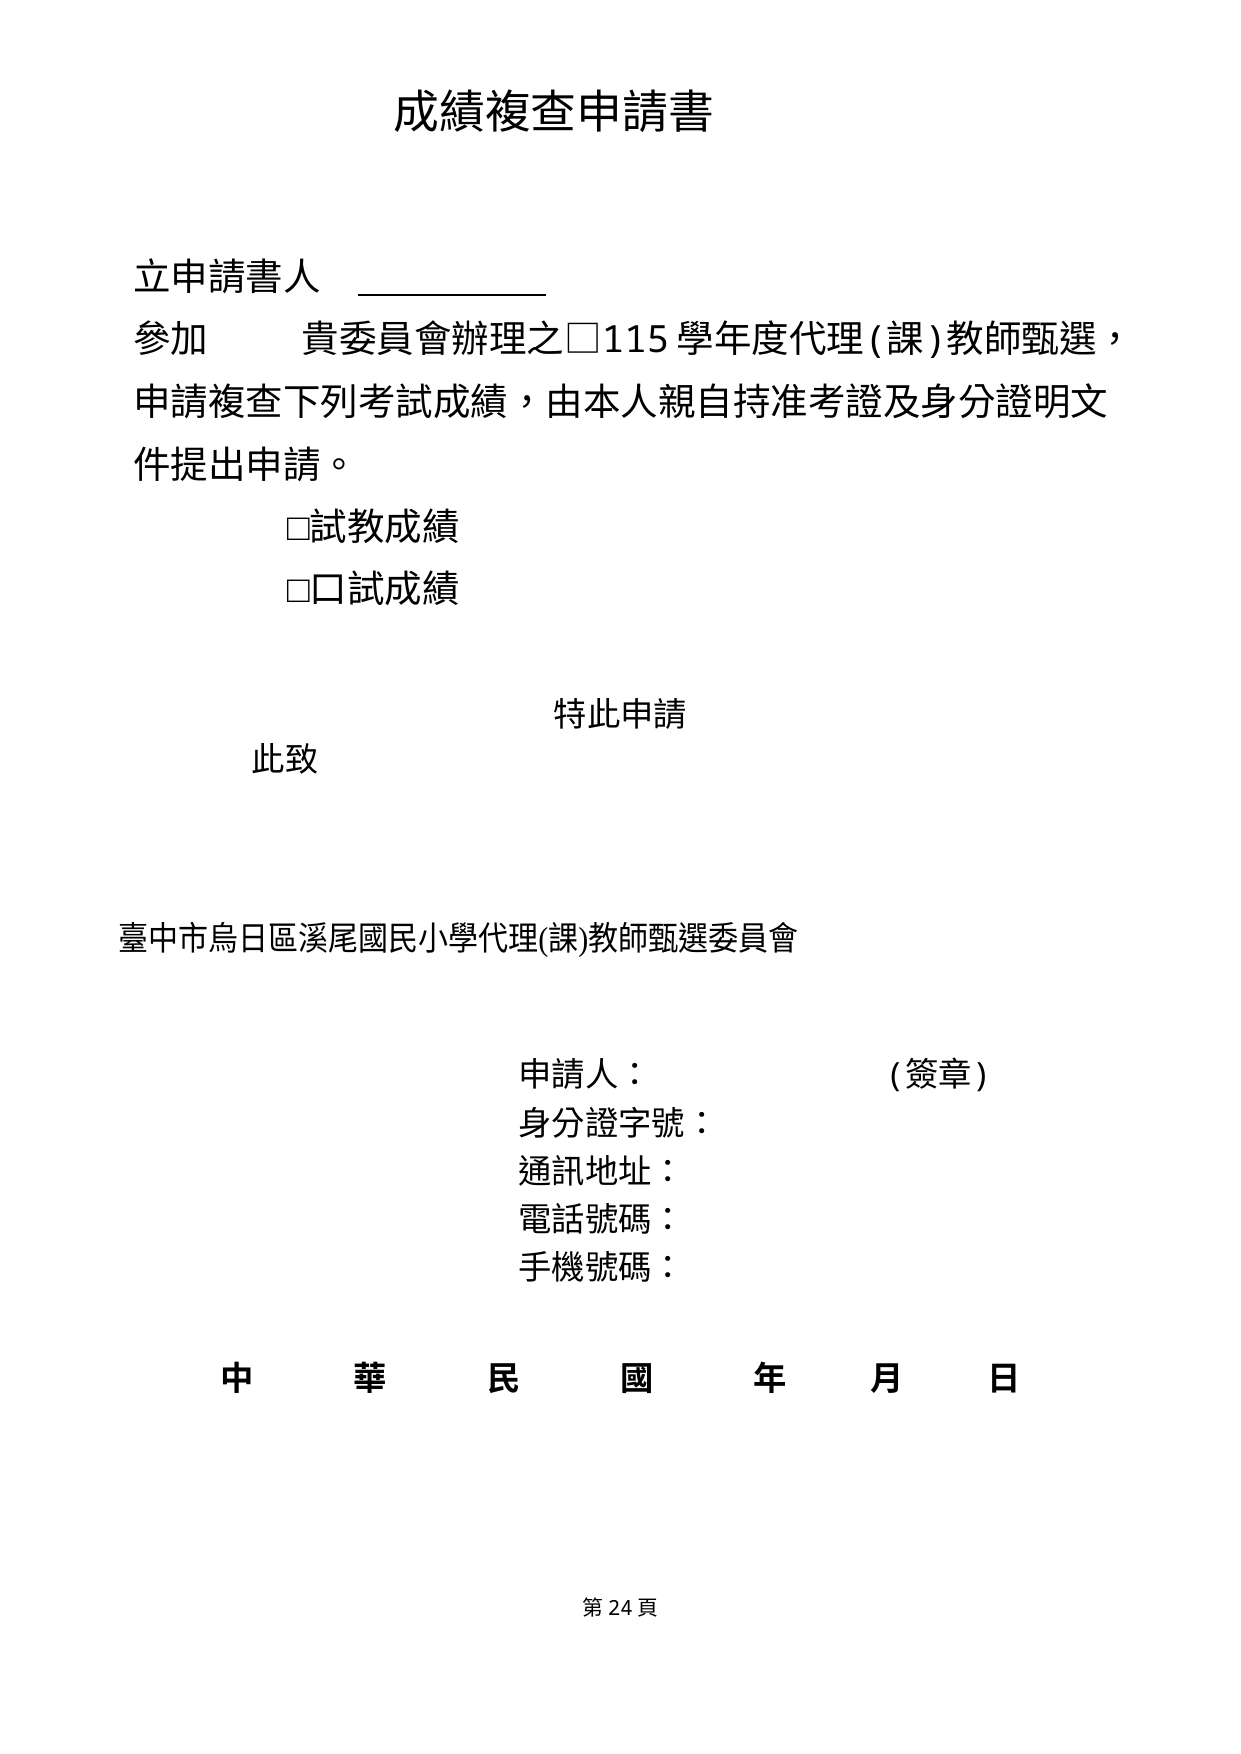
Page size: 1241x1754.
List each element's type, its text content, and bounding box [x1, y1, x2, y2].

text 臺中市烏日區溪尾國民小學代理(課)教師甄選委員會 [118, 894, 1122, 957]
text 中 華 民 國 年 月 日 [118, 1334, 1122, 1397]
text 手機號碼： [118, 1241, 1122, 1289]
text 通訊地址： [118, 1144, 1122, 1193]
text 特此申請 [118, 670, 1122, 732]
text 成績複查申請書 [118, 75, 1122, 142]
text 電話號碼： [118, 1193, 1122, 1241]
text □試教成績 [118, 482, 1122, 545]
text 申請人： (簽章) [118, 1048, 1122, 1096]
text 參加 貴委員會辦理之□115學年度代理(課)教師甄選，申請複查下列考試成績，由本人親自持准考證及身分證明文件提出申請。 [133, 295, 1122, 482]
text □口試成績 [118, 545, 1122, 607]
text 身分證字號： [118, 1096, 1122, 1144]
text 此致 [118, 732, 1122, 781]
text 立申請書人 [133, 232, 1122, 295]
